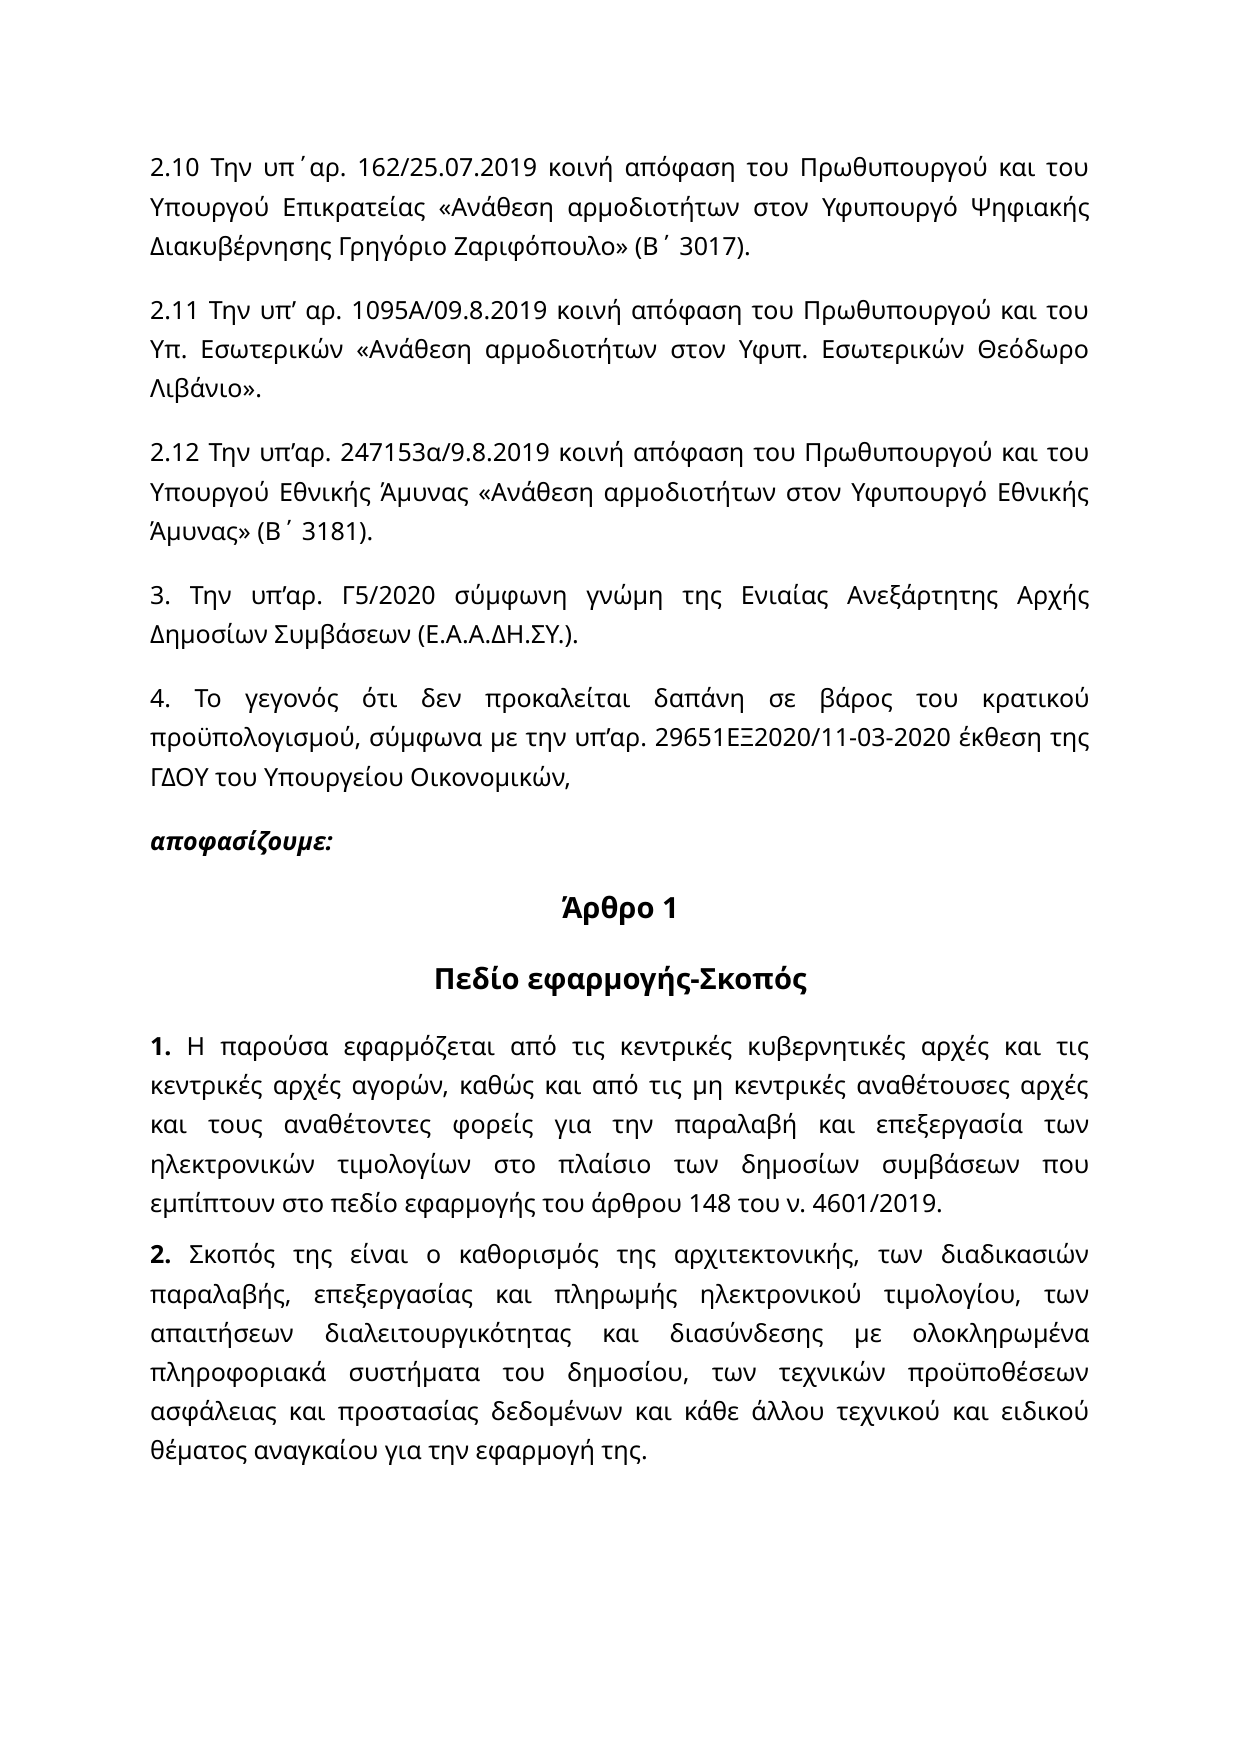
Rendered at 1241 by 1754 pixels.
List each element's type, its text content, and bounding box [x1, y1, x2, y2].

subtitle Άρθρο 1 [150, 887, 1090, 927]
text 2.10 Την υπ΄αρ. 162/25.07.2019 κοινή απόφαση του Πρωθυπουργού και του Υπουργού Επικρατείας «Ανάθεση αρμοδιοτήτων στον Υφυπουργό Ψηφιακής Διακυβέρνησης Γρηγόριο Ζαριφόπουλο» (Β΄ 3017). [150, 150, 1090, 262]
text 3. Την υπ’αρ. Γ5/2020 σύμφωνη γνώμη της Ενιαίας Ανεξάρτητης Αρχής Δημοσίων Συμβάσεων (Ε.Α.Α.ΔΗ.ΣΥ.). [150, 577, 1090, 651]
text 4. Το γεγονός ότι δεν προκαλείται δαπάνη σε βάρος του κρατικού προϋπολογισμού, σύμφωνα με την υπ’αρ. 29651ΕΞ2020/11-03-2020 έκθεση της ΓΔΟΥ του Υπουργείου Οικονομικών, [150, 681, 1090, 793]
text 2.11 Την υπ’ αρ. 1095Α/09.8.2019 κοινή απόφαση του Πρωθυπουργού και του Υπ. Εσωτερικών «Ανάθεση αρμοδιοτήτων στον Υφυπ. Εσωτερικών Θεόδωρο Λιβάνιο». [150, 292, 1090, 405]
text 1. Η παρούσα εφαρμόζεται από τις κεντρικές κυβερνητικές αρχές και τις κεντρικές αρχές αγορών, καθώς και από τις μη κεντρικές αναθέτουσες αρχές και τους αναθέτοντες φορείς για την παραλαβή και επεξεργασία των ηλεκτρονικών τιμολογίων στο πλαίσιο των δημοσίων συμβάσεων που εμπίπτουν στο πεδίο εφαρμογής του άρθρου 148 του ν. 4601/2019. [150, 1029, 1090, 1219]
subtitle Πεδίο εφαρμογής-Σκοπός [150, 958, 1090, 998]
text 2.12 Την υπ’αρ. 247153α/9.8.2019 κοινή απόφαση του Πρωθυπουργού και του Υπουργού Εθνικής Άμυνας «Ανάθεση αρμοδιοτήτων στον Υφυπουργό Εθνικής Άμυνας» (Β΄ 3181). [150, 435, 1090, 547]
text αποφασίζουμε: [150, 823, 1090, 857]
text 2. Σκοπός της είναι ο καθορισμός της αρχιτεκτονικής, των διαδικασιών παραλαβής, επεξεργασίας και πληρωμής ηλεκτρονικού τιμολογίου, των απαιτήσεων διαλειτουργικότητας και διασύνδεσης με ολοκληρωμένα πληροφοριακά συστήματα του δημοσίου, των τεχνικών προϋποθέσεων ασφάλειας και προστασίας δεδομένων και κάθε άλλου τεχνικού και ειδικού θέματος αναγκαίου για την εφαρμογή της. [150, 1237, 1090, 1467]
